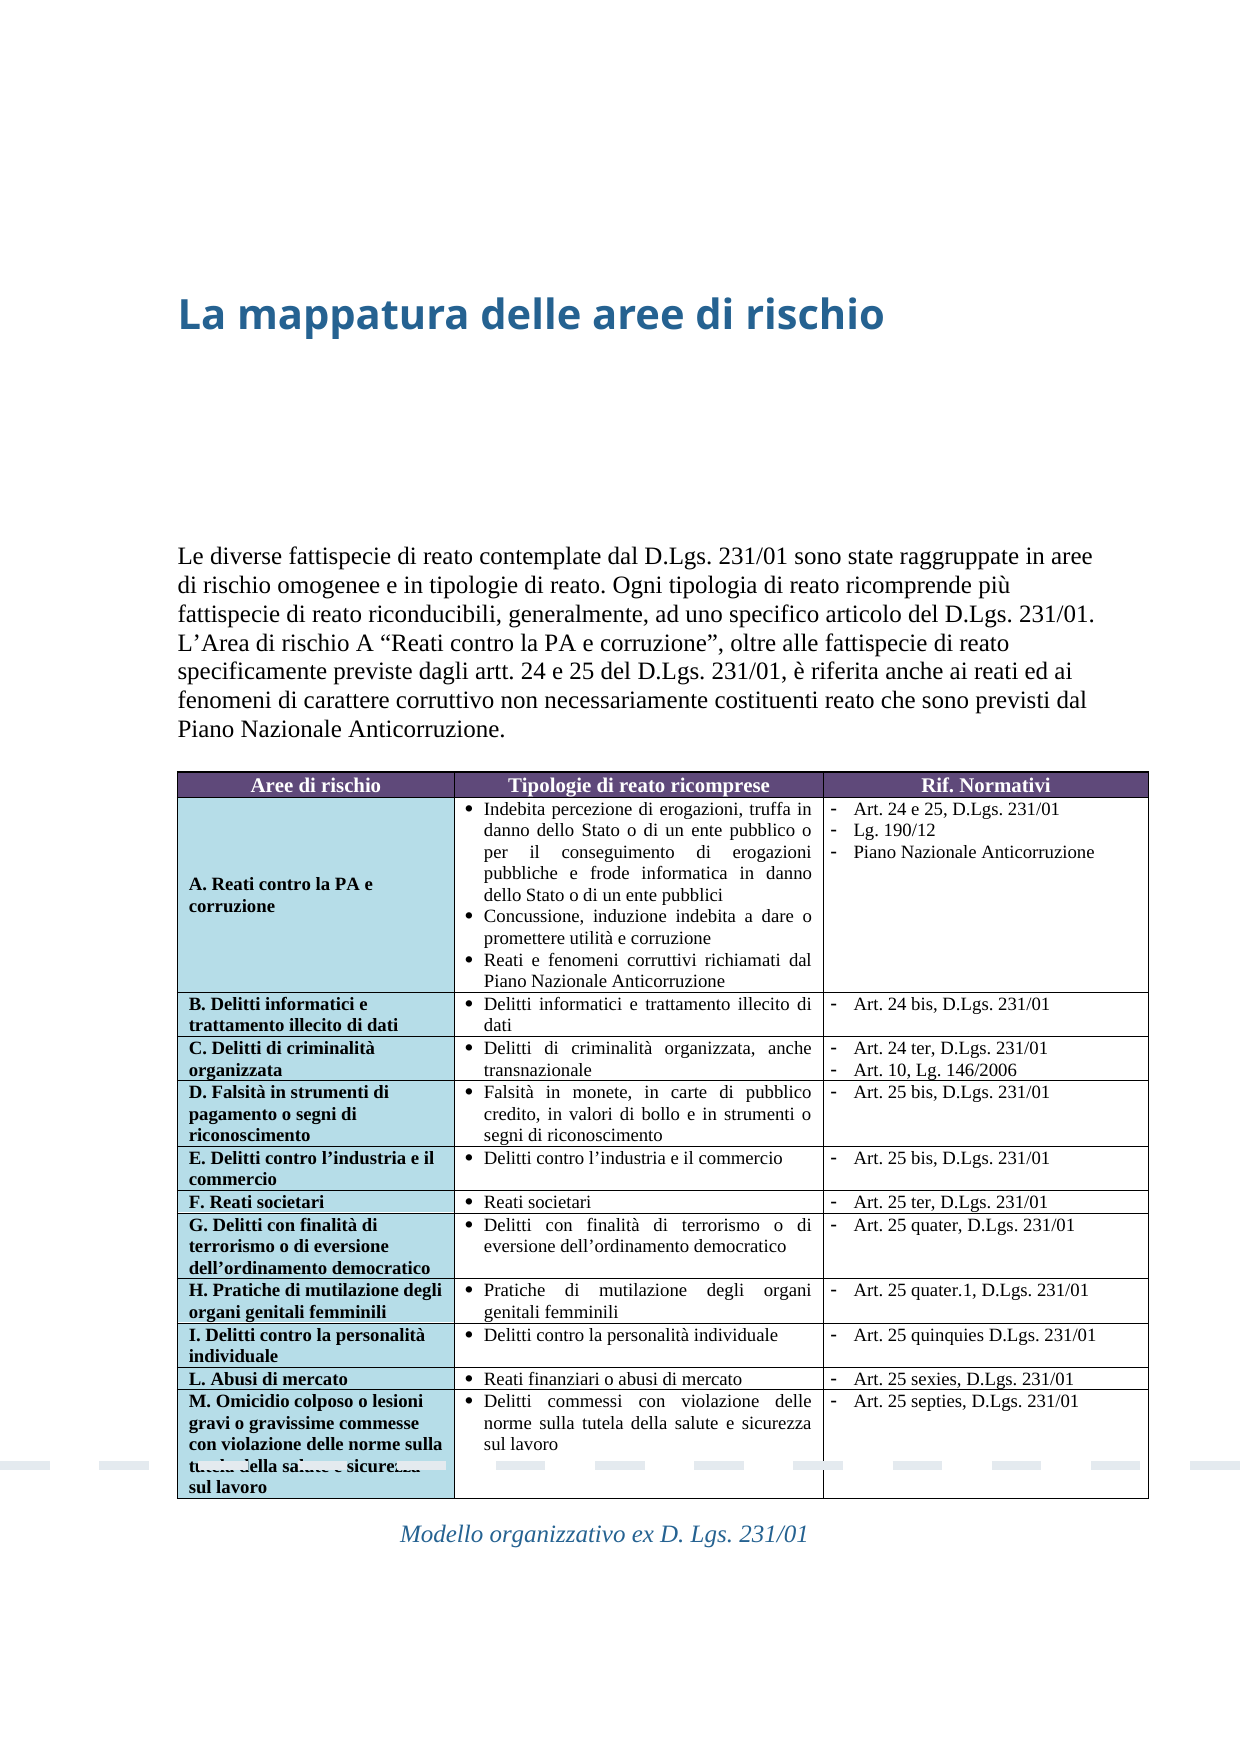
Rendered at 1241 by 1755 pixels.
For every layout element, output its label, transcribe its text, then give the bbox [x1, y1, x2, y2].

table_cell A. Reati contro la PA e corruzione [178, 798, 454, 992]
text L’Area di rischio A “Reati contro la PA e corruzione”, oltre alle fattispecie di reato specificamente previste dagli artt. 24 e 25 del D.Lgs. 231/01, è riferita anche ai reati ed ai fenomeni di carattere corruttivo non necessariamente costituenti reato che sono previsti dal Piano Nazionale Anticorruzione. [177, 628, 1107, 743]
table_cell Art. 25 quinquies D.Lgs. 231/01 [824, 1324, 1148, 1367]
table_cell Delitti informatici e trattamento illecito di dati [455, 993, 823, 1036]
table_header Tipologie di reato ricomprese [455, 773, 823, 797]
table_cell Pratiche di mutilazione degli organi genitali femminili [455, 1279, 823, 1322]
table_cell D. Falsità in strumenti di pagamento o segni di riconoscimento [178, 1081, 454, 1146]
table_cell M. Omicidio colposo o lesioni gravi o gravissime commesse con violazione delle norme sulla tutela della salute e sicurezza sul lavoro [178, 1390, 454, 1498]
subtitle La mappatura delle aree di rischio [177, 285, 1107, 341]
table_cell Reati finanziari o abusi di mercato [455, 1368, 823, 1389]
table_cell Art. 25 sexies, D.Lgs. 231/01 [824, 1368, 1148, 1389]
table_cell E. Delitti contro l’industria e il commercio [178, 1147, 454, 1190]
table_cell Art. 25 septies, D.Lgs. 231/01 [824, 1390, 1148, 1498]
table_cell I. Delitti contro la personalità individuale [178, 1324, 454, 1367]
table_cell F. Reati societari [178, 1191, 454, 1212]
table_cell Art. 25 quater.1, D.Lgs. 231/01 [824, 1279, 1148, 1322]
text Le diverse fattispecie di reato contemplate dal D.Lgs. 231/01 sono state raggruppate in aree di rischio omogenee e in tipologie di reato. Ogni tipologia di reato ricomprende più fattispecie di reato riconducibili, generalmente, ad uno specifico articolo del D.Lgs. 231/01. [177, 541, 1107, 628]
table_cell H. Pratiche di mutilazione degli organi genitali femminili [178, 1279, 454, 1322]
table_cell C. Delitti di criminalità organizzata [178, 1037, 454, 1080]
table_cell Falsità in monete, in carte di pubblico credito, in valori di bollo e in strumenti o segni di riconoscimento [455, 1081, 823, 1146]
table_cell Art. 25 bis, D.Lgs. 231/01 [824, 1081, 1148, 1146]
table_cell B. Delitti informatici e trattamento illecito di dati [178, 993, 454, 1036]
table_cell Art. 24 bis, D.Lgs. 231/01 [824, 993, 1148, 1036]
table_cell Delitti commessi con violazione delle norme sulla tutela della salute e sicurezza sul lavoro [455, 1390, 823, 1498]
table_cell Reati societari [455, 1191, 823, 1212]
table_cell Art. 24 e 25, D.Lgs. 231/01 Lg. 190/12 Piano Nazionale Anticorruzione [824, 798, 1148, 992]
table_cell Art. 25 ter, D.Lgs. 231/01 [824, 1191, 1148, 1212]
table_cell Delitti contro l’industria e il commercio [455, 1147, 823, 1190]
table_cell Delitti contro la personalità individuale [455, 1324, 823, 1367]
table_cell Delitti di criminalità organizzata, anche transnazionale [455, 1037, 823, 1080]
table_cell Indebita percezione di erogazioni, truffa in danno dello Stato o di un ente pubblico o per il conseguimento di erogazioni pubbliche e frode informatica in danno dello Stato o di un ente pubblici Concussione, induzione indebita a dare o promettere utilità e corruzione Reati e fenomeni corruttivi richiamati dal Piano Nazionale Anticorruzione [455, 798, 823, 992]
table_header Rif. Normativi [824, 773, 1148, 797]
table_cell G. Delitti con finalità di terrorismo o di eversione dell’ordinamento democratico [178, 1214, 454, 1278]
table_cell Delitti con finalità di terrorismo o di eversione dell’ordinamento democratico [455, 1214, 823, 1278]
table_cell Art. 25 bis, D.Lgs. 231/01 [824, 1147, 1148, 1190]
table_cell Art. 25 quater, D.Lgs. 231/01 [824, 1214, 1148, 1278]
table_cell Art. 24 ter, D.Lgs. 231/01 Art. 10, Lg. 146/2006 [824, 1037, 1148, 1080]
table_cell L. Abusi di mercato [178, 1368, 454, 1389]
table_header Aree di rischio [178, 773, 454, 797]
